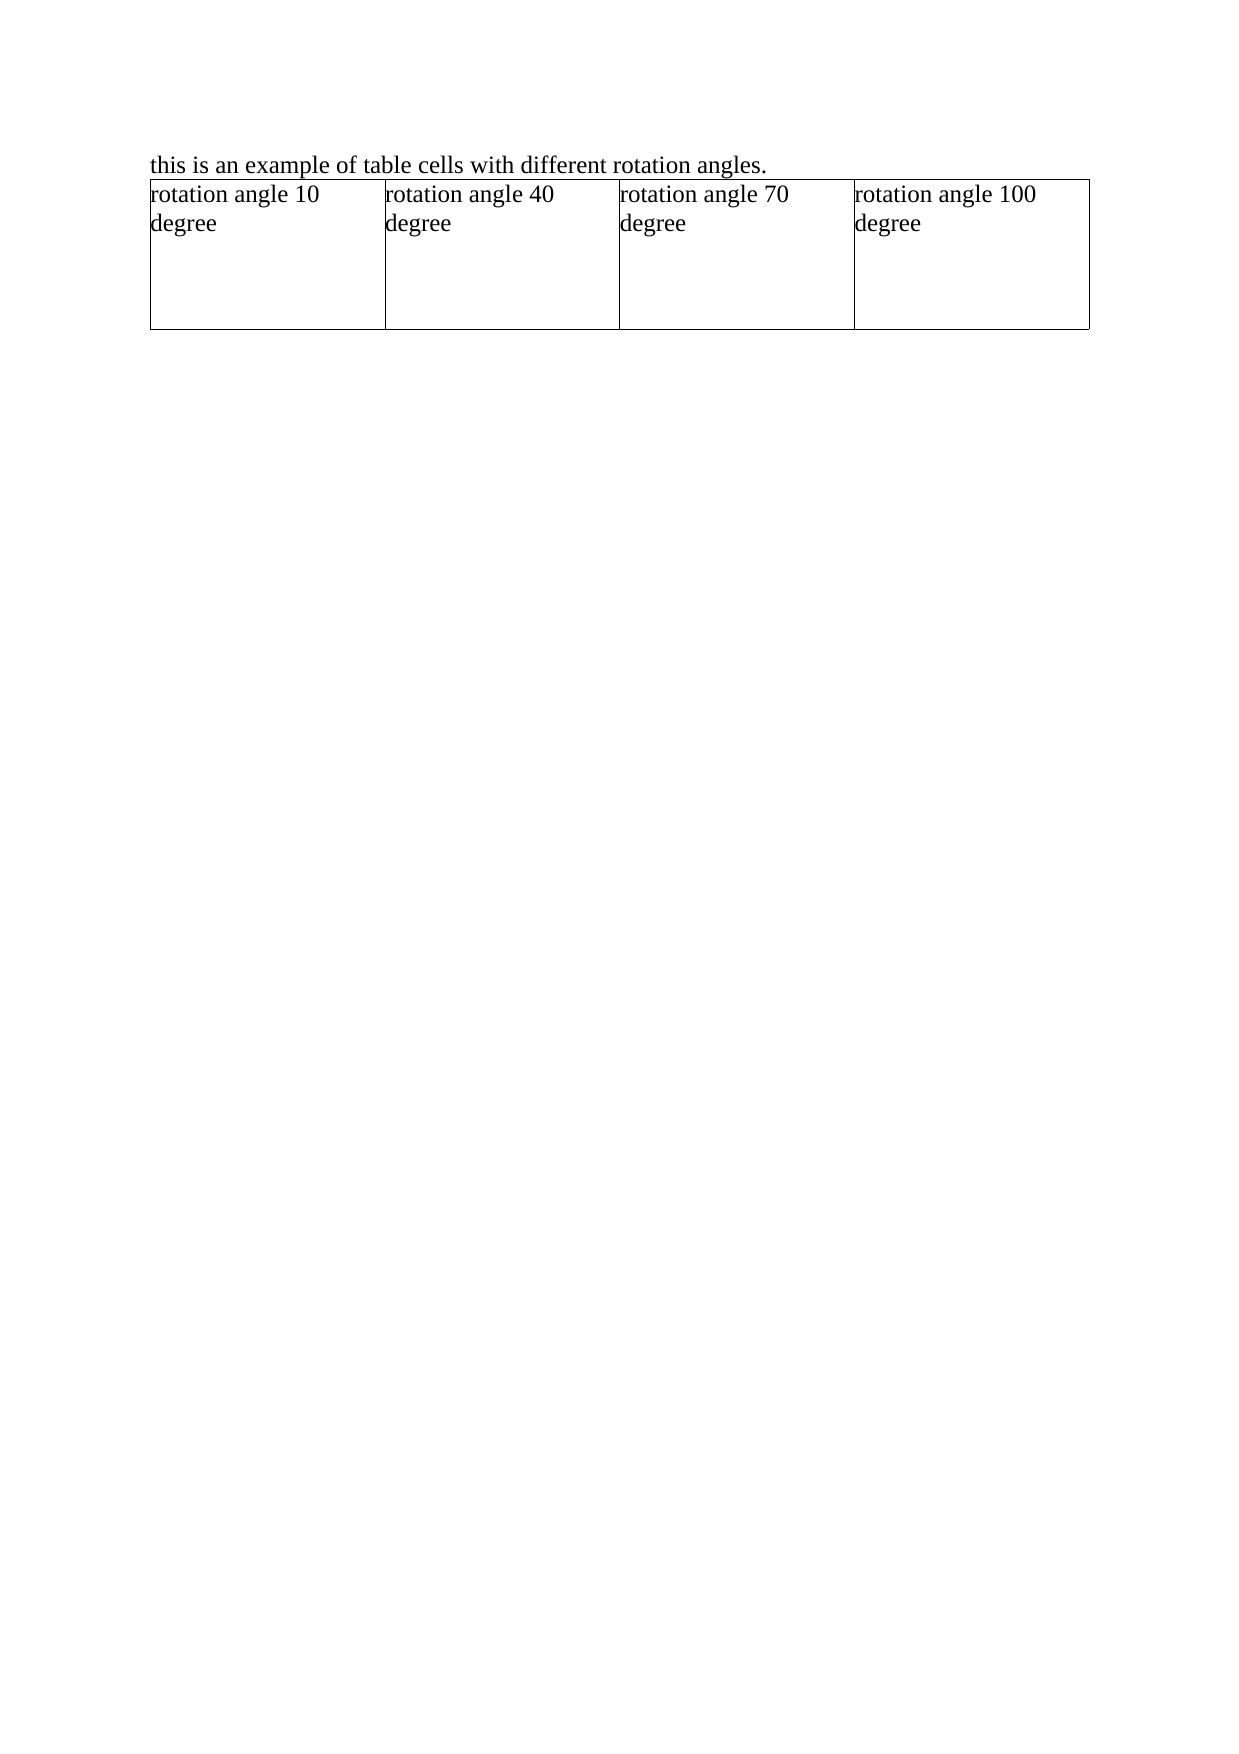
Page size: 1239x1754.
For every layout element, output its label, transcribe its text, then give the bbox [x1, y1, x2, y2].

table_cell rotation angle 70 degree [620, 480, 854, 629]
table_header rotation angle 100 degree [855, 180, 1089, 329]
table_header rotation angle 40 degree [386, 180, 619, 329]
table_cell rotation angle 100 degree [855, 480, 1089, 629]
table_header rotation angle 10 degree [151, 180, 385, 329]
table_cell rotation angle 40 degree [386, 480, 619, 629]
table_cell rotation angle 10 degree [151, 330, 385, 479]
table_cell rotation angle 100 degree [855, 330, 1089, 479]
table_header rotation angle 70 degree [620, 180, 854, 329]
table_cell rotation angle 40 degree [386, 330, 619, 479]
table_cell rotation angle 10 degree [151, 480, 385, 629]
text this is an example of table cells with different rotation angles. [150, 150, 1089, 179]
table_cell rotation angle 70 degree [620, 330, 854, 479]
